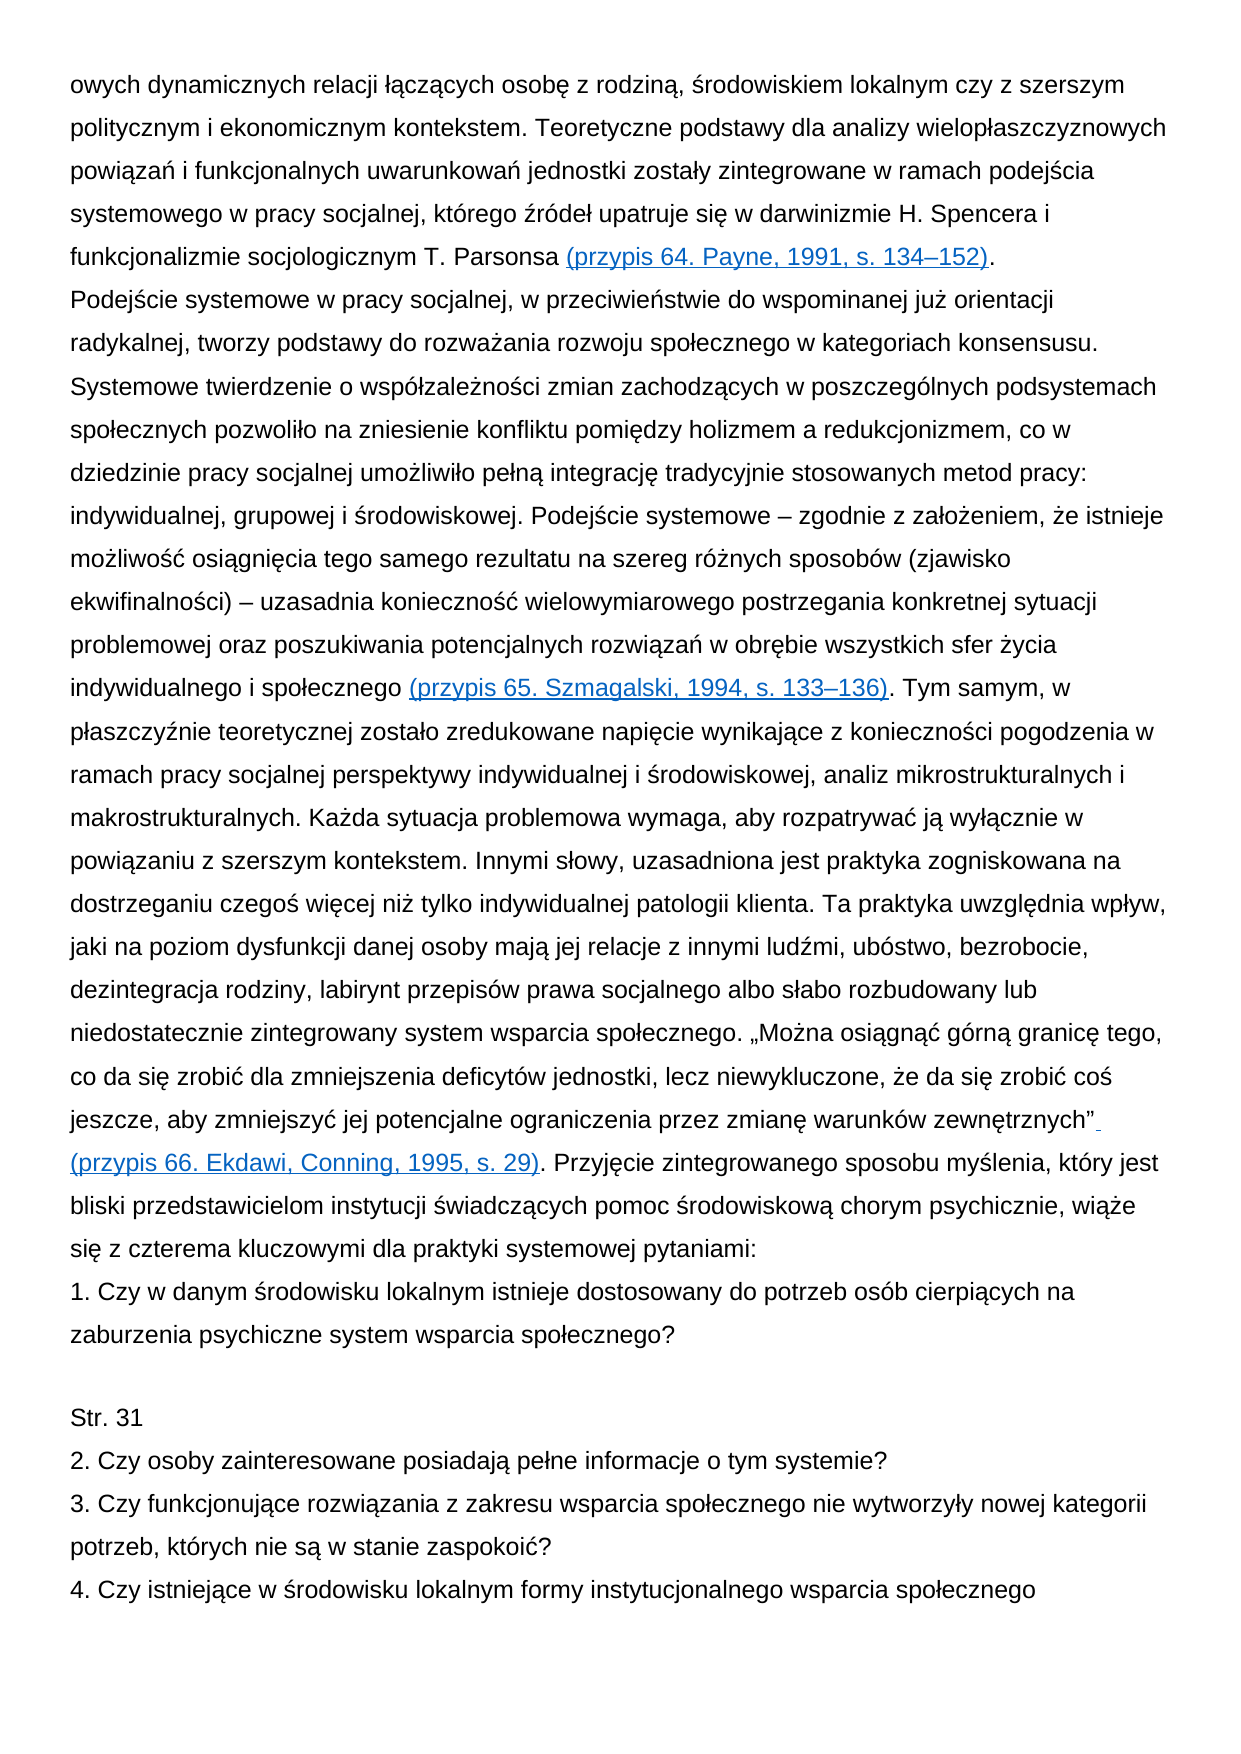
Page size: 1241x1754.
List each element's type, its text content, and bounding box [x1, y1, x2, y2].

text 1. Czy w danym środowisku lokalnym istnieje dostosowany do potrzeb osób cierpiących na zaburzenia psychiczne system wsparcia społecznego? [70, 1277, 1171, 1349]
text 2. Czy osoby zainteresowane posiadają pełne informacje o tym systemie? [70, 1446, 1171, 1475]
text Str. 31 [70, 1403, 1171, 1432]
text owych dynamicznych relacji łączących osobę z rodziną, środowiskiem lokalnym czy z szerszym politycznym i ekonomicznym kontekstem. Teoretyczne podstawy dla analizy wielopłaszczyznowych powiązań i funkcjonalnych uwarunkowań jednostki zostały zintegrowane w ramach podejścia systemowego w pracy socjalnej, którego źródeł upatruje się w darwinizmie H. Spencera i funkcjonalizmie socjologicznym T. Parsonsa (przypis 64. Payne, 1991, s. 134–152). [70, 70, 1171, 271]
text Podejście systemowe w pracy socjalnej, w przeciwieństwie do wspominanej już orientacji radykalnej, tworzy podstawy do rozważania rozwoju społecznego w kategoriach konsensusu. Systemowe twierdzenie o współzależności zmian zachodzących w poszczególnych podsystemach społecznych pozwoliło na zniesienie konfliktu pomiędzy holizmem a redukcjonizmem, co w dziedzinie pracy socjalnej umożliwiło pełną integrację tradycyjnie stosowanych metod pracy: indywidualnej, grupowej i środowiskowej. Podejście systemowe – zgodnie z założeniem, że istnieje możliwość osiągnięcia tego samego rezultatu na szereg różnych sposobów (zjawisko ekwifinalności) – uzasadnia konieczność wielowymiarowego postrzegania konkretnej sytuacji problemowej oraz poszukiwania potencjalnych rozwiązań w obrębie wszystkich sfer życia indywidualnego i społecznego (przypis 65. Szmagalski, 1994, s. 133–136). Tym samym, w płaszczyźnie teoretycznej zostało zredukowane napięcie wynikające z konieczności pogodzenia w ramach pracy socjalnej perspektywy indywidualnej i środowiskowej, analiz mikrostrukturalnych i makrostrukturalnych. Każda sytuacja problemowa wymaga, aby rozpatrywać ją wyłącznie w powiązaniu z szerszym kontekstem. Innymi słowy, uzasadniona jest praktyka zogniskowana na dostrzeganiu czegoś więcej niż tylko indywidualnej patologii klienta. Ta praktyka uwzględnia wpływ, jaki na poziom dysfunkcji danej osoby mają jej relacje z innymi ludźmi, ubóstwo, bezrobocie, dezintegracja rodziny, labirynt przepisów prawa socjalnego albo słabo rozbudowany lub niedostatecznie zintegrowany system wsparcia społecznego. „Można osiągnąć górną granicę tego, co da się zrobić dla zmniejszenia deficytów jednostki, lecz niewykluczone, że da się zrobić coś jeszcze, aby zmniejszyć jej potencjalne ograniczenia przez zmianę warunków zewnętrznych” (przypis 66. Ekdawi, Conning, 1995, s. 29). Przyjęcie zintegrowanego sposobu myślenia, który jest bliski przedstawicielom instytucji świadczących pomoc środowiskową chorym psychicznie, wiąże się z czterema kluczowymi dla praktyki systemowej pytaniami: [70, 285, 1171, 1263]
text 4. Czy istniejące w środowisku lokalnym formy instytucjonalnego wsparcia społecznego [70, 1575, 1171, 1604]
text 3. Czy funkcjonujące rozwiązania z zakresu wsparcia społecznego nie wytworzyły nowej kategorii potrzeb, których nie są w stanie zaspokoić? [70, 1489, 1171, 1561]
